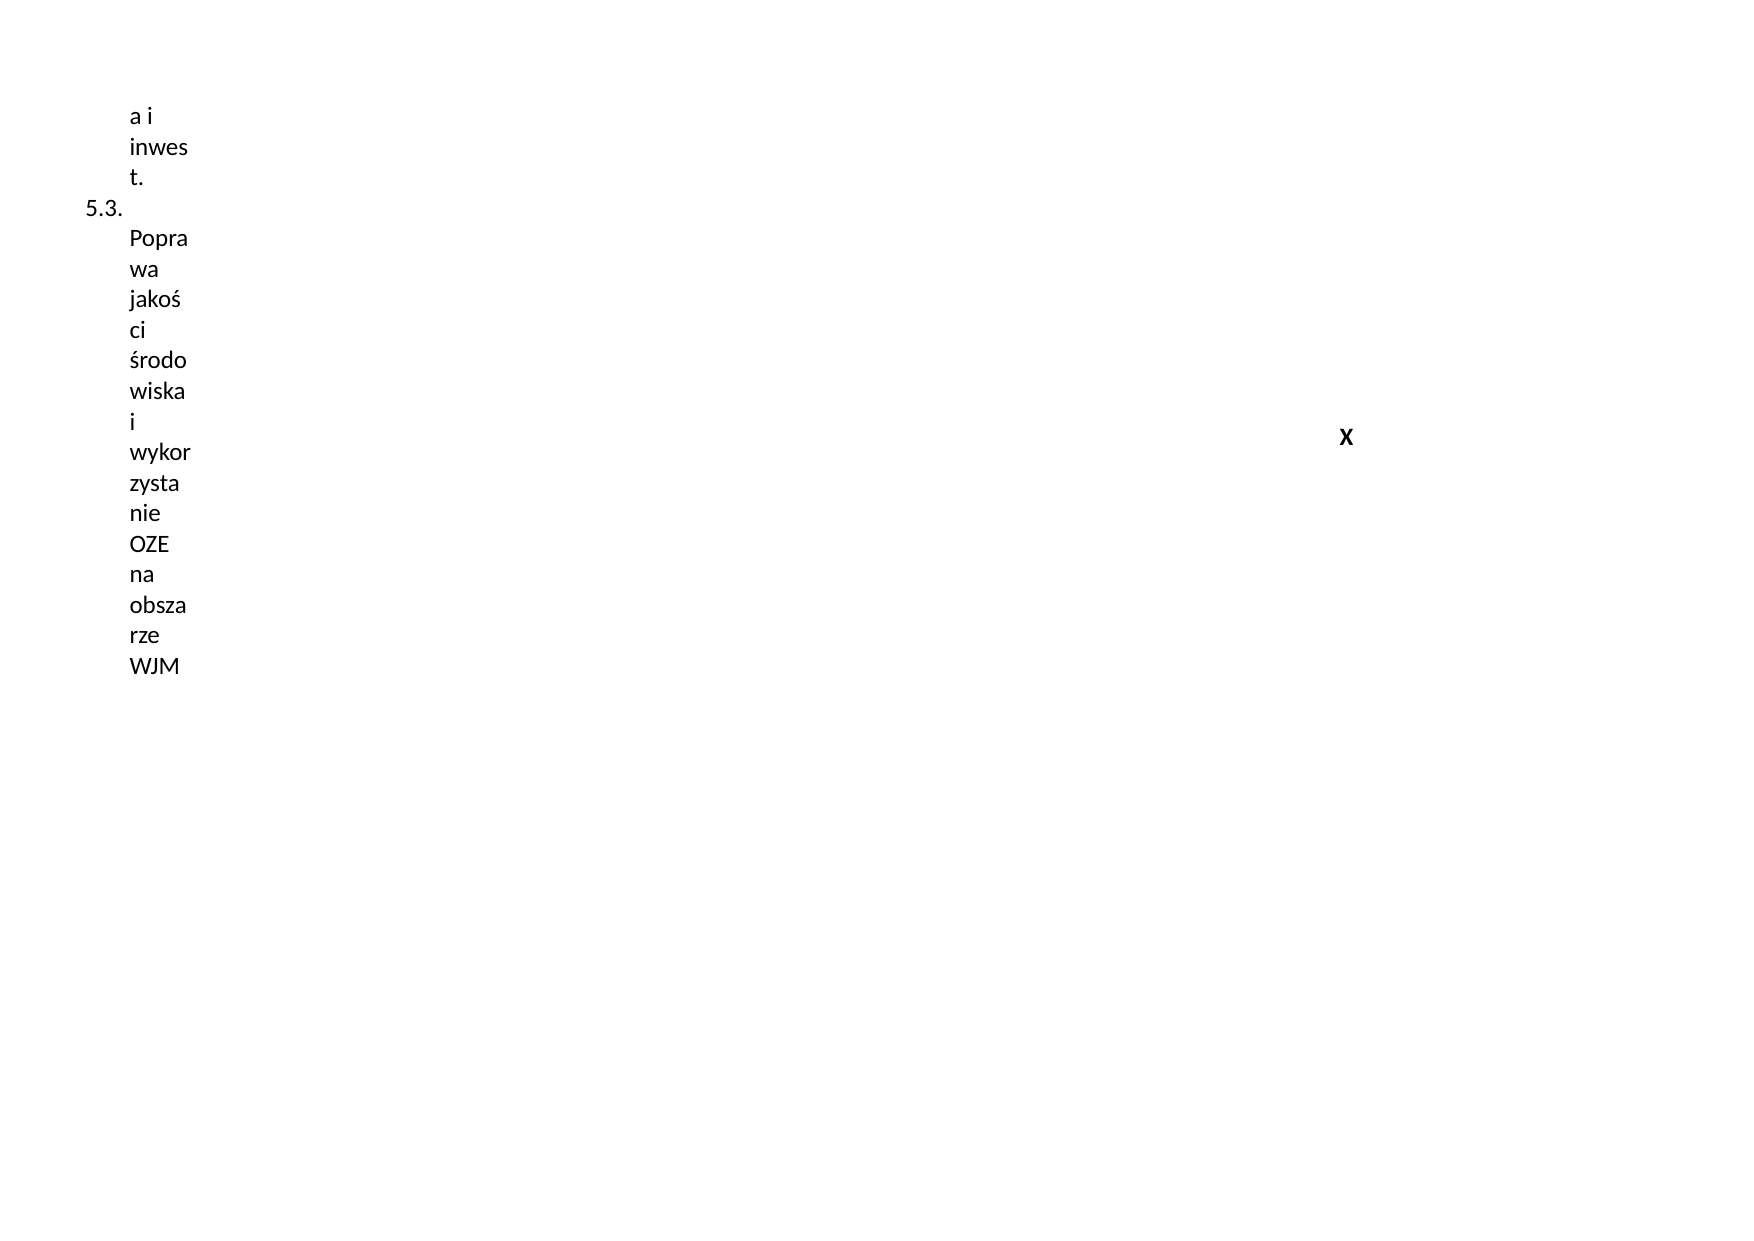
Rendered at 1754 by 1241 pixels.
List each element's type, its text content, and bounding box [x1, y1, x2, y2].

table_cell [1499, 100, 1560, 192]
table_cell [1132, 100, 1316, 192]
table_cell X [1316, 192, 1377, 680]
table_cell [1071, 100, 1132, 192]
table_cell [1438, 192, 1499, 680]
table_cell [1132, 192, 1316, 680]
table_cell [203, 100, 1071, 192]
table_cell [1560, 192, 1683, 680]
table_cell [203, 192, 1071, 680]
table_cell a i inwest. [74, 100, 202, 192]
table_cell [1377, 100, 1438, 192]
table_cell [1071, 192, 1132, 680]
table_cell [1438, 100, 1499, 192]
table_cell [1499, 192, 1560, 680]
table_cell 5.3. Poprawa jakości środowiska i wykorzystanie OZE na obszarze WJM [74, 192, 202, 680]
table_cell [1560, 100, 1683, 192]
table_cell [1316, 100, 1377, 192]
table_cell [1377, 192, 1438, 680]
